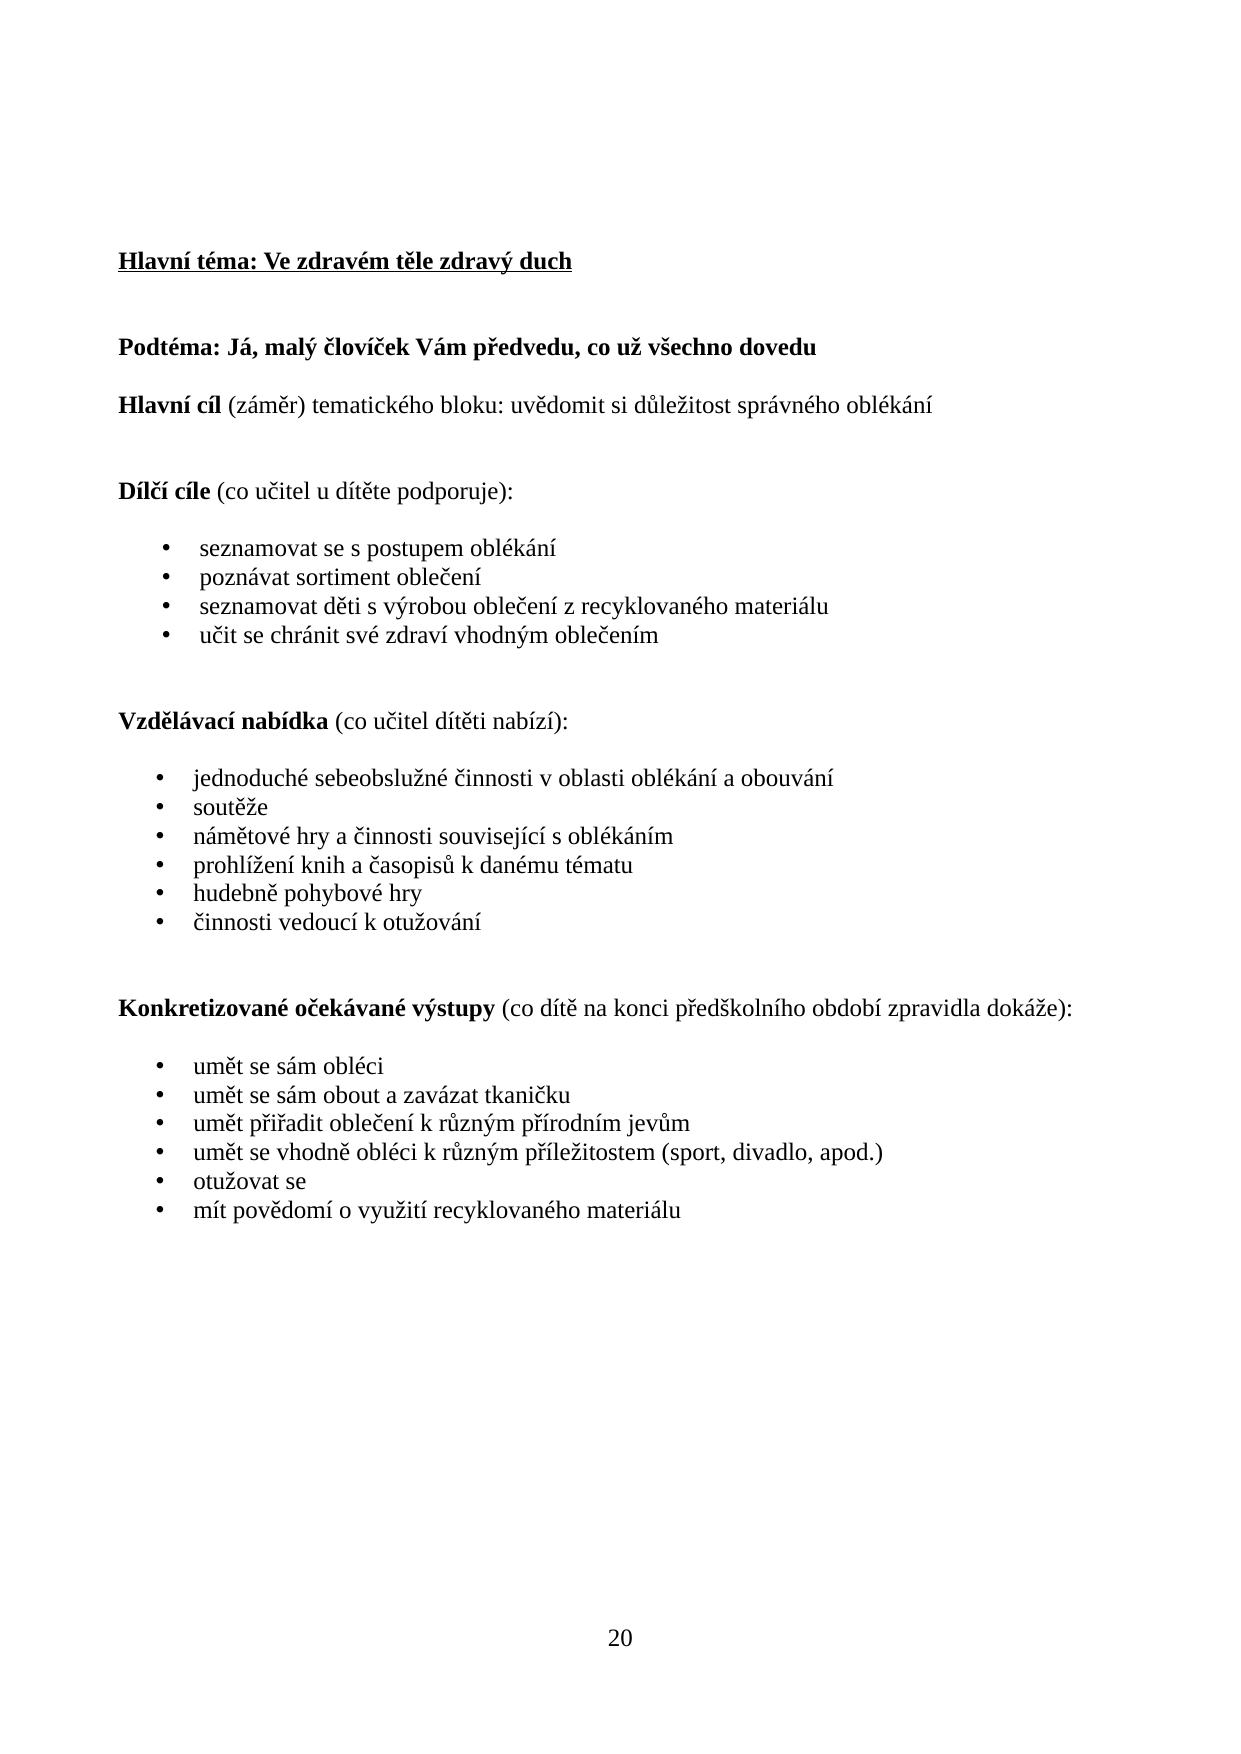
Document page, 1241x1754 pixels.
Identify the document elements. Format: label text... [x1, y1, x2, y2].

list činnosti vedoucí k otužování [156, 907, 1122, 936]
list hudebně pohybové hry [156, 878, 1122, 907]
text Podtéma: Já, malý človíček Vám předvedu, co už všechno dovedu [118, 332, 1122, 361]
list učit se chránit své zdraví vhodným oblečením [162, 620, 1122, 648]
list soutěže [156, 792, 1122, 821]
text Vzdělávací nabídka (co učitel dítěti nabízí): [118, 706, 1122, 735]
list jednoduché sebeobslužné činnosti v oblasti oblékání a obouvání [156, 763, 1122, 792]
text Dílčí cíle (co učitel u dítěte podporuje): [118, 476, 1122, 505]
list seznamovat děti s výrobou oblečení z recyklovaného materiálu [162, 591, 1122, 620]
text Konkretizované očekávané výstupy (co dítě na konci předškolního období zpravidla dokáže): [118, 993, 1122, 1022]
list umět se sám obout a zavázat tkaničku [156, 1080, 1122, 1108]
list poznávat sortiment oblečení [162, 562, 1122, 591]
list seznamovat se s postupem oblékání [162, 533, 1122, 562]
list umět přiřadit oblečení k různým přírodním jevům [156, 1108, 1122, 1137]
list otužovat se [156, 1166, 1122, 1195]
list mít povědomí o využití recyklovaného materiálu [156, 1195, 1122, 1223]
text Hlavní cíl (záměr) tematického bloku: uvědomit si důležitost správného oblékání [118, 390, 1122, 418]
list umět se vhodně obléci k různým příležitostem (sport, divadlo, apod.) [156, 1137, 1122, 1166]
list umět se sám obléci [156, 1051, 1122, 1080]
list prohlížení knih a časopisů k danému tématu [156, 850, 1122, 878]
list námětové hry a činnosti související s oblékáním [156, 821, 1122, 850]
subtitle Hlavní téma: Ve zdravém těle zdravý duch [118, 246, 1122, 275]
